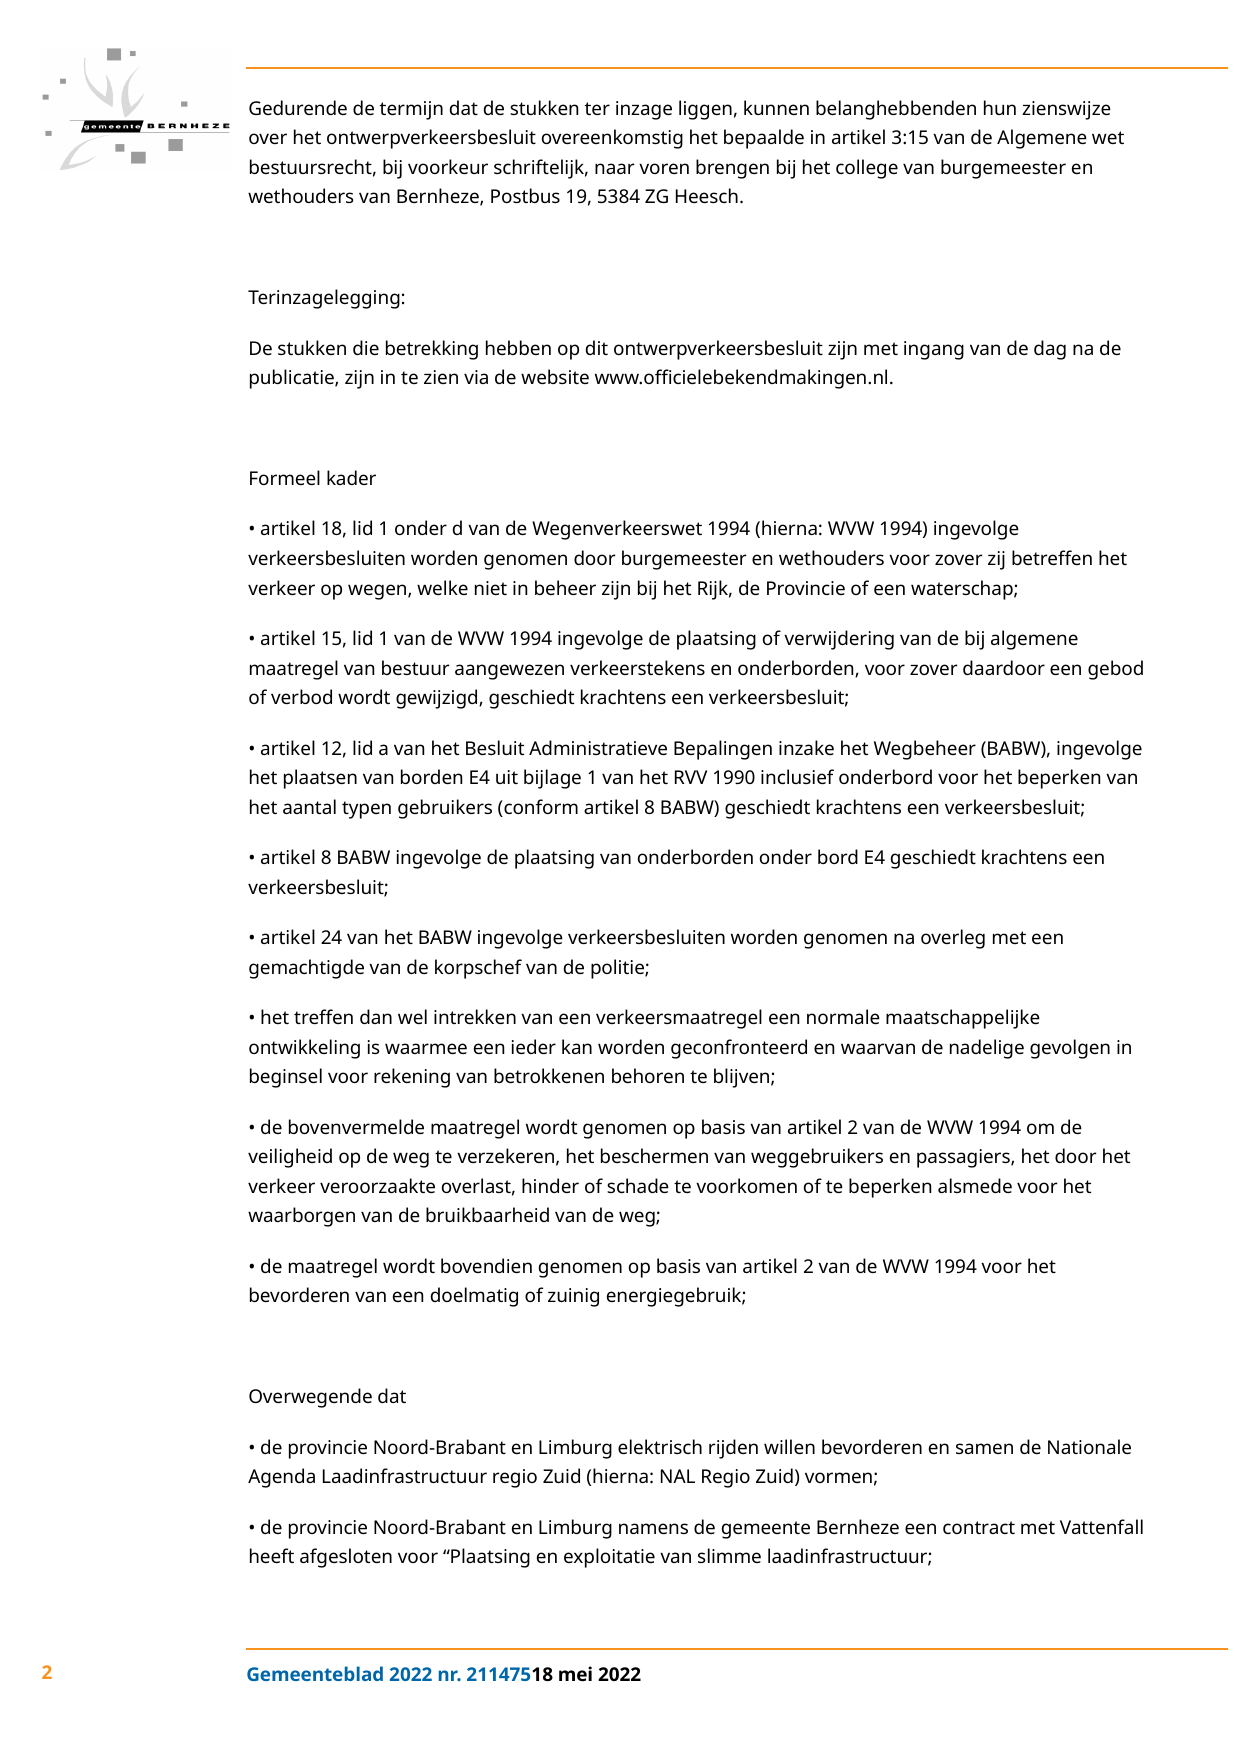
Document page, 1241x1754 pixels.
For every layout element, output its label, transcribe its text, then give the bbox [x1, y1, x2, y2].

text • de bovenvermelde maatregel wordt genomen op basis van artikel 2 van de WVW 1994 om de veiligheid op de weg te verzekeren, het beschermen van weggebruikers en passagiers, het door het verkeer veroorzaakte overlast, hinder of schade te voorkomen of te beperken alsmede voor het waarborgen van de bruikbaarheid van de weg; [248, 1114, 1152, 1228]
text • artikel 18, lid 1 onder d van de Wegenverkeerswet 1994 (hierna: WVW 1994) ingevolge verkeersbesluiten worden genomen door burgemeester en wethouders voor zover zij betreffen het verkeer op wegen, welke niet in beheer zijn bij het Rijk, de Provincie of een waterschap; [248, 516, 1152, 601]
text • artikel 12, lid a van het Besluit Administratieve Bepalingen inzake het Wegbeheer (BABW), ingevolge het plaatsen van borden E4 uit bijlage 1 van het RVV 1990 inclusief onderbord voor het beperken van het aantal typen gebruikers (conform artikel 8 BABW) geschiedt krachtens een verkeersbesluit; [248, 735, 1152, 820]
text • de provincie Noord-Brabant en Limburg namens de gemeente Bernheze een contract met Vattenfall heeft afgesloten voor “Plaatsing en exploitatie van slimme laadinfrastructuur; [248, 1514, 1152, 1569]
text Gedurende de termijn dat de stukken ter inzage liggen, kunnen belanghebbenden hun zienswijze over het ontwerpverkeersbesluit overeenkomstig het bepaalde in artikel 3:15 van de Algemene wet bestuursrecht, bij voorkeur schriftelijk, naar voren brengen bij het college van burgemeester en wethouders van Bernheze, Postbus 19, 5384 ZG Heesch. [248, 95, 1152, 209]
text De stukken die betrekking hebben op dit ontwerpverkeersbesluit zijn met ingang van de dag na de publicatie, zijn in te zien via de website www.officielebekendmakingen.nl. [248, 335, 1152, 390]
text Terinzagelegging: [248, 284, 1152, 310]
text • de maatregel wordt bovendien genomen op basis van artikel 2 van de WVW 1994 voor het bevorderen van een doelmatig of zuinig energiegebruik; [248, 1253, 1152, 1308]
text Formeel kader [248, 465, 1152, 491]
picture [41, 47, 231, 172]
text • artikel 8 BABW ingevolge de plaatsing van onderborden onder bord E4 geschiedt krachtens een verkeersbesluit; [248, 844, 1152, 900]
text • artikel 15, lid 1 van de WVW 1994 ingevolge de plaatsing of verwijdering van de bij algemene maatregel van bestuur aangewezen verkeerstekens en onderborden, voor zover daardoor een gebod of verbod wordt gewijzigd, geschiedt krachtens een verkeersbesluit; [248, 625, 1152, 710]
text • het treffen dan wel intrekken van een verkeersmaatregel een normale maatschappelijke ontwikkeling is waarmee een ieder kan worden geconfronteerd en waarvan de nadelige gevolgen in beginsel voor rekening van betrokkenen behoren te blijven; [248, 1004, 1152, 1089]
text Overwegende dat [248, 1383, 1152, 1409]
text • artikel 24 van het BABW ingevolge verkeersbesluiten worden genomen na overleg met een gemachtigde van de korpschef van de politie; [248, 924, 1152, 980]
text • de provincie Noord-Brabant en Limburg elektrisch rijden willen bevorderen en samen de Nationale Agenda Laadinfrastructuur regio Zuid (hierna: NAL Regio Zuid) vormen; [248, 1434, 1152, 1489]
